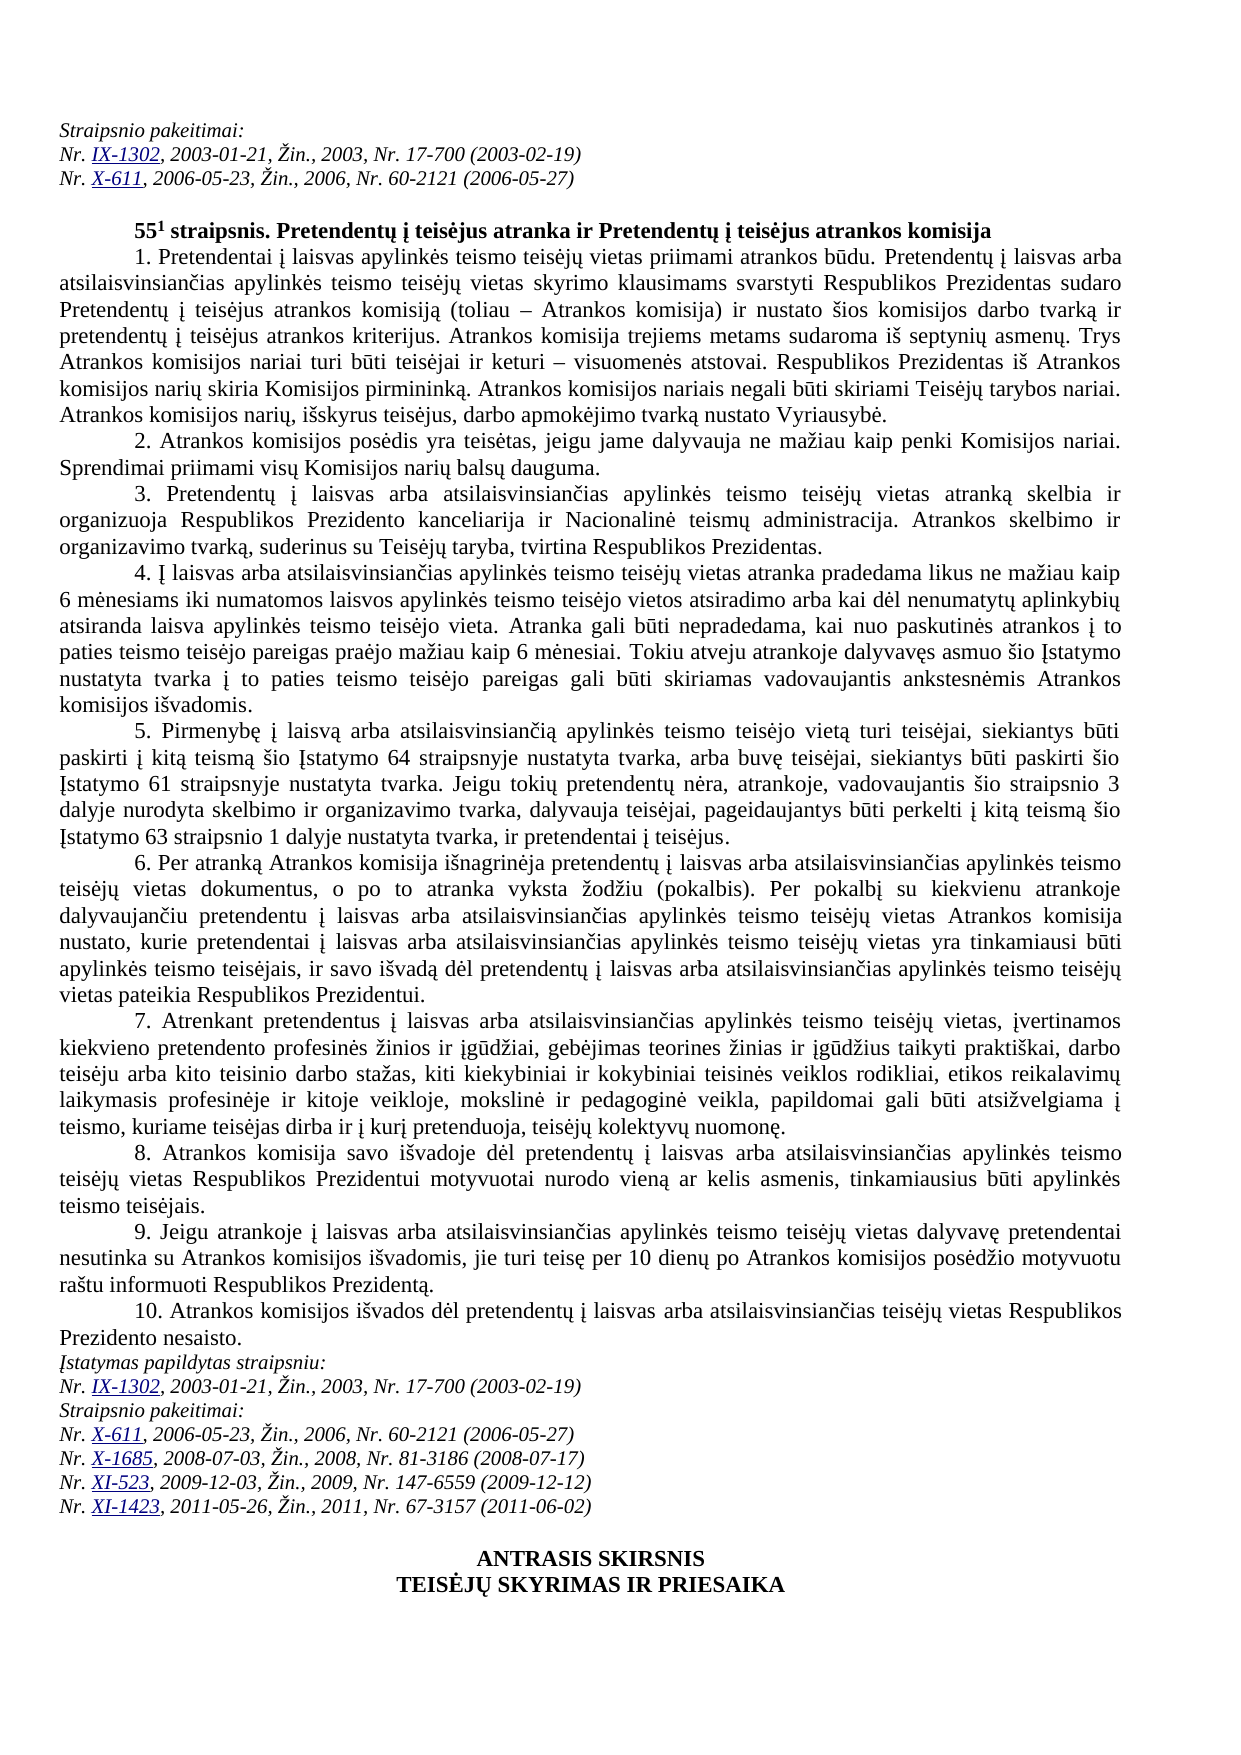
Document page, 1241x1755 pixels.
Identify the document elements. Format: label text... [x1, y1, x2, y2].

text 7. Atrenkant pretendentus į laisvas arba atsilaisvinsiančias apylinkės teismo teisėjų vietas, įvertinamos kiekvieno pretendento profesinės žinios ir įgūdžiai, gebėjimas teorines žinias ir įgūdžius taikyti praktiškai, darbo teisėju arba kito teisinio darbo stažas, kiti kiekybiniai ir kokybiniai teisinės veiklos rodikliai, etikos reikalavimų laikymasis profesinėje ir kitoje veikloje, mokslinė ir pedagoginė veikla, papildomai gali būti atsižvelgiama į teismo, kuriame teisėjas dirba ir į kurį pretenduoja, teisėjų kolektyvų nuomonę. [59, 1007, 1122, 1139]
subtitle ANTRASIS SKIRSNIS [59, 1545, 1122, 1571]
text Nr. IX-1302, 2003-01-21, Žin., 2003, Nr. 17-700 (2003-02-19) [59, 142, 1122, 166]
text TEISĖJŲ SKYRIMAS IR PRIESAIKA [59, 1571, 1122, 1597]
text Nr. IX-1302, 2003-01-21, Žin., 2003, Nr. 17-700 (2003-02-19) [59, 1374, 1122, 1398]
text 8. Atrankos komisija savo išvadoje dėl pretendentų į laisvas arba atsilaisvinsiančias apylinkės teismo teisėjų vietas Respublikos Prezidentui motyvuotai nurodo vieną ar kelis asmenis, tinkamiausius būti apylinkės teismo teisėjais. [59, 1139, 1122, 1218]
text 6. Per atranką Atrankos komisija išnagrinėja pretendentų į laisvas arba atsilaisvinsiančias apylinkės teismo teisėjų vietas dokumentus, o po to atranka vyksta žodžiu (pokalbis). Per pokalbį su kiekvienu atrankoje dalyvaujančiu pretendentu į laisvas arba atsilaisvinsiančias apylinkės teismo teisėjų vietas Atrankos komisija nustato, kurie pretendentai į laisvas arba atsilaisvinsiančias apylinkės teismo teisėjų vietas yra tinkamiausi būti apylinkės teismo teisėjais, ir savo išvadą dėl pretendentų į laisvas arba atsilaisvinsiančias apylinkės teismo teisėjų vietas pateikia Respublikos Prezidentui. [59, 849, 1122, 1007]
text Nr. X-611, 2006-05-23, Žin., 2006, Nr. 60-2121 (2006-05-27) [59, 166, 1122, 190]
text Nr. X-1685, 2008-07-03, Žin., 2008, Nr. 81-3186 (2008-07-17) [59, 1446, 1122, 1470]
text 5. Pirmenybę į laisvą arba atsilaisvinsiančią apylinkės teismo teisėjo vietą turi teisėjai, siekiantys būti paskirti į kitą teismą šio Įstatymo 64 straipsnyje nustatyta tvarka, arba buvę teisėjai, siekiantys būti paskirti šio Įstatymo 61 straipsnyje nustatyta tvarka. Jeigu tokių pretendentų nėra, atrankoje, vadovaujantis šio straipsnio 3 dalyje nurodyta skelbimo ir organizavimo tvarka, dalyvauja teisėjai, pageidaujantys būti perkelti į kitą teismą šio Įstatymo 63 straipsnio 1 dalyje nustatyta tvarka, ir pretendentai į teisėjus. [59, 717, 1122, 849]
text Įstatymas papildytas straipsniu: [59, 1350, 1122, 1374]
text 10. Atrankos komisijos išvados dėl pretendentų į laisvas arba atsilaisvinsiančias teisėjų vietas Respublikos Prezidento nesaisto. [59, 1297, 1122, 1350]
text 2. Atrankos komisijos posėdis yra teisėtas, jeigu jame dalyvauja ne mažiau kaip penki Komisijos nariai. Sprendimai priimami visų Komisijos narių balsų dauguma. [59, 427, 1122, 480]
text 1. Pretendentai į laisvas apylinkės teismo teisėjų vietas priimami atrankos būdu. Pretendentų į laisvas arba atsilaisvinsiančias apylinkės teismo teisėjų vietas skyrimo klausimams svarstyti Respublikos Prezidentas sudaro Pretendentų į teisėjus atrankos komisiją (toliau – Atrankos komisija) ir nustato šios komisijos darbo tvarką ir pretendentų į teisėjus atrankos kriterijus. Atrankos komisija trejiems metams sudaroma iš septynių asmenų. Trys Atrankos komisijos nariai turi būti teisėjai ir keturi – visuomenės atstovai. Respublikos Prezidentas iš Atrankos komisijos narių skiria Komisijos pirmininką. Atrankos komisijos nariais negali būti skiriami Teisėjų tarybos nariai. Atrankos komisijos narių, išskyrus teisėjus, darbo apmokėjimo tvarką nustato Vyriausybė. [59, 243, 1122, 427]
text Nr. X-611, 2006-05-23, Žin., 2006, Nr. 60-2121 (2006-05-27) [59, 1422, 1122, 1446]
text Nr. XI-523, 2009-12-03, Žin., 2009, Nr. 147-6559 (2009-12-12) [59, 1470, 1122, 1494]
text 3. Pretendentų į laisvas arba atsilaisvinsiančias apylinkės teismo teisėjų vietas atranką skelbia ir organizuoja Respublikos Prezidento kanceliarija ir Nacionalinė teismų administracija. Atrankos skelbimo ir organizavimo tvarką, suderinus su Teisėjų taryba, tvirtina Respublikos Prezidentas. [59, 480, 1122, 559]
text Nr. XI-1423, 2011-05-26, Žin., 2011, Nr. 67-3157 (2011-06-02) [59, 1494, 1122, 1518]
text Straipsnio pakeitimai: [59, 118, 1122, 142]
text 4. Į laisvas arba atsilaisvinsiančias apylinkės teismo teisėjų vietas atranka pradedama likus ne mažiau kaip 6 mėnesiams iki numatomos laisvos apylinkės teismo teisėjo vietos atsiradimo arba kai dėl nenumatytų aplinkybių atsiranda laisva apylinkės teismo teisėjo vieta. Atranka gali būti nepradedama, kai nuo paskutinės atrankos į to paties teismo teisėjo pareigas praėjo mažiau kaip 6 mėnesiai. Tokiu atveju atrankoje dalyvavęs asmuo šio Įstatymo nustatyta tvarka į to paties teismo teisėjo pareigas gali būti skiriamas vadovaujantis ankstesnėmis Atrankos komisijos išvadomis. [59, 559, 1122, 717]
text Straipsnio pakeitimai: [59, 1398, 1122, 1422]
text 9. Jeigu atrankoje į laisvas arba atsilaisvinsiančias apylinkės teismo teisėjų vietas dalyvavę pretendentai nesutinka su Atrankos komisijos išvadomis, jie turi teisę per 10 dienų po Atrankos komisijos posėdžio motyvuotu raštu informuoti Respublikos Prezidentą. [59, 1218, 1122, 1297]
text 551 straipsnis. Pretendentų į teisėjus atranka ir Pretendentų į teisėjus atrankos komisija [134, 217, 1122, 243]
